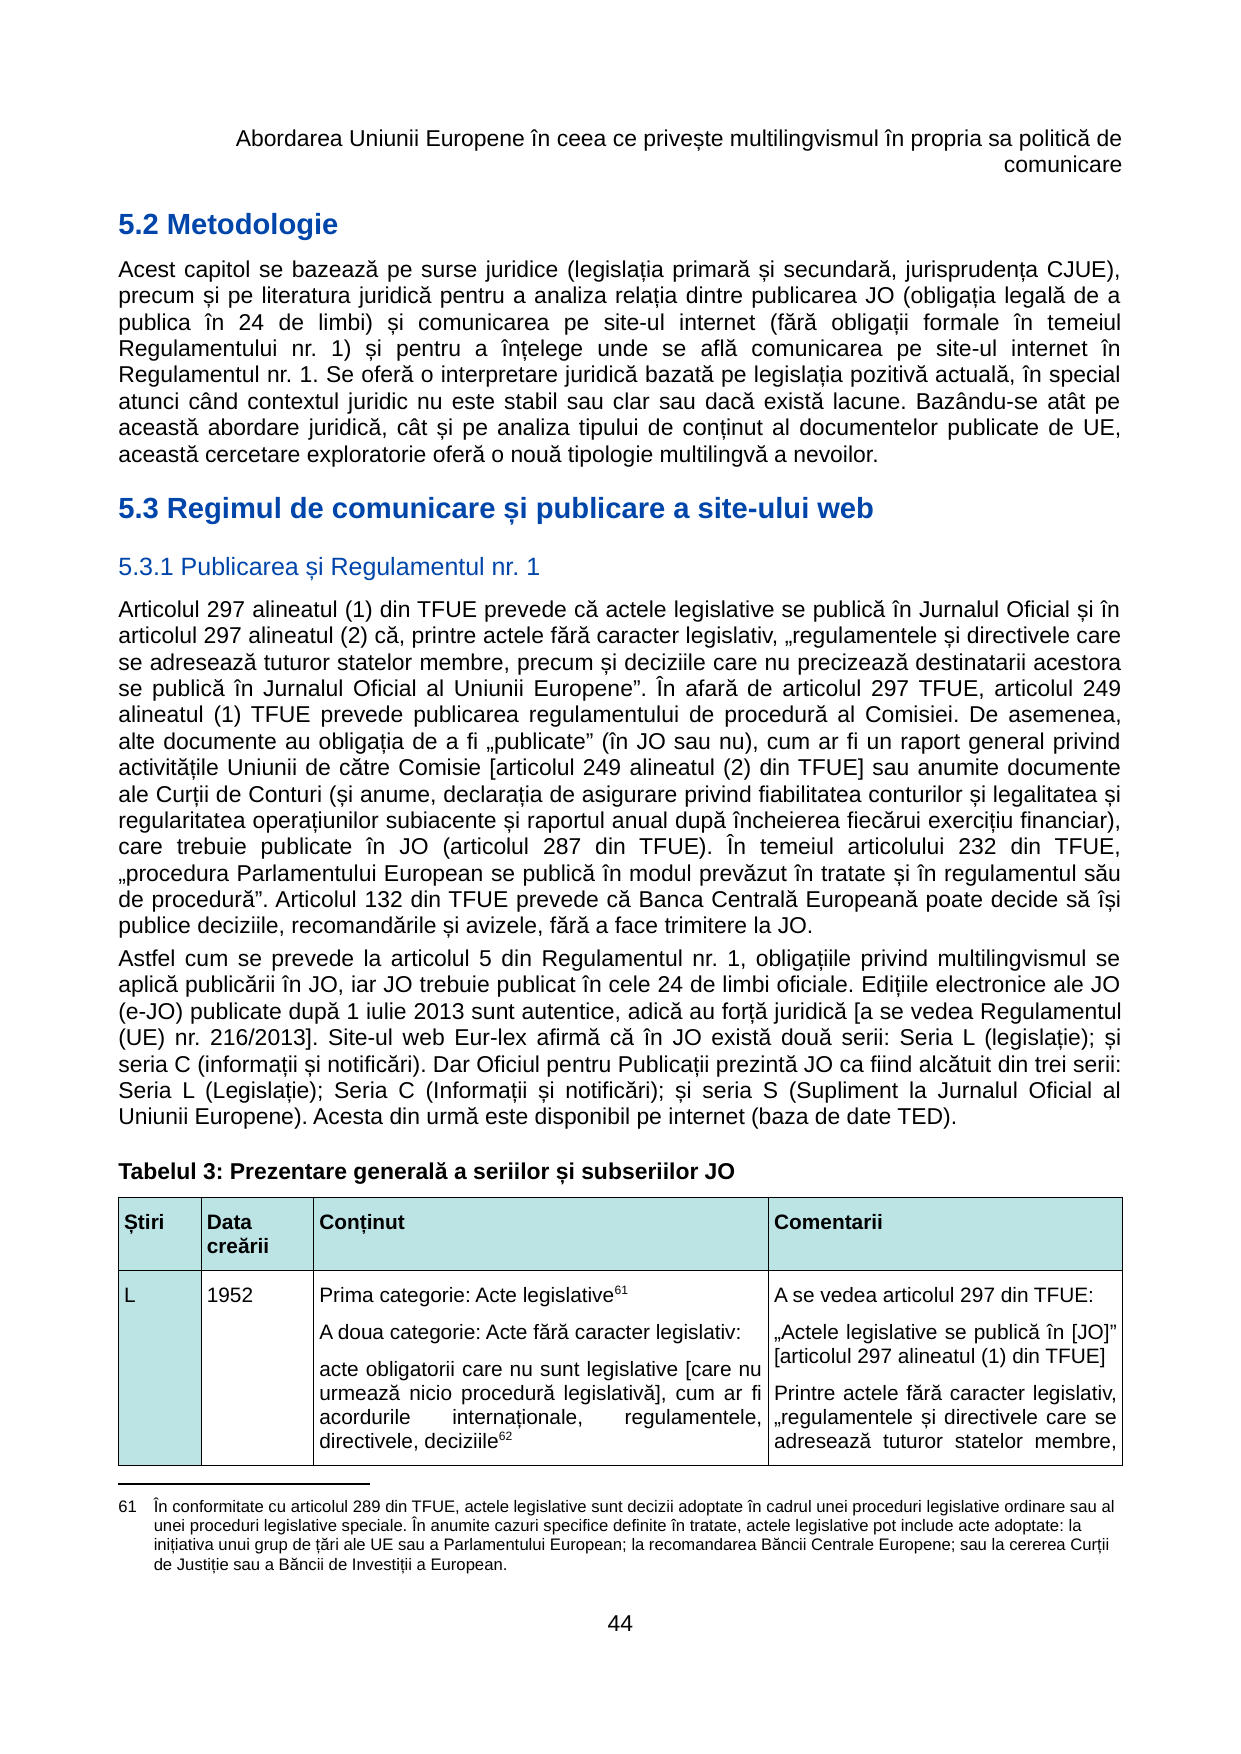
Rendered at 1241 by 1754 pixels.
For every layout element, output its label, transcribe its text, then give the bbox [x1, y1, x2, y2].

text Astfel cum se prevede la articolul 5 din Regulamentul nr. 1, obligațiile privind multilingvismul se aplică publicării în JO, iar JO trebuie publicat în cele 24 de limbi oficiale. Edițiile electronice ale JO (e-JO) publicate după 1 iulie 2013 sunt autentice, adică au forță juridică [a se vedea Regulamentul (UE) nr. 216/2013]. Site-ul web Eur-lex afirmă că în JO există două serii: Seria L (legislație); și seria C (informații și notificări). Dar Oficiul pentru Publicații prezintă JO ca fiind alcătuit din trei serii: Seria L (Legislație); Seria C (Informații și notificări); și seria S (Supliment la Jurnalul Oficial al Uniunii Europene). Acesta din urmă este disponibil pe internet (baza de date TED). [118, 945, 1122, 1129]
text Acest capitol se bazează pe surse juridice (legislația primară și secundară, jurisprudența CJUE), precum și pe literatura juridică pentru a analiza relația dintre publicarea JO (obligația legală de a publica în 24 de limbi) și comunicarea pe site-ul internet (fără obligații formale în temeiul Regulamentului nr. 1) și pentru a înțelege unde se află comunicarea pe site-ul internet în Regulamentul nr. 1. Se oferă o interpretare juridică bazată pe legislația pozitivă actuală, în special atunci când contextul juridic nu este stabil sau clar sau dacă există lacune. Bazându-se atât pe această abordare juridică, cât și pe analiza tipului de conținut al documentelor publicate de UE, această cercetare exploratorie oferă o nouă tipologie multilingvă a nevoilor. [118, 256, 1122, 467]
table_cell L [119, 1271, 201, 1465]
table_header Data creării [202, 1198, 313, 1270]
subtitle 5.2 Metodologie [118, 207, 1122, 240]
table_header Știri [119, 1198, 201, 1270]
table_header Comentarii [769, 1198, 1122, 1270]
table_cell Prima categorie: Acte legislative A doua categorie: Acte fără caracter legislativ: acte obligatorii care nu sunt legislative [care nu urmează nicio procedură legislativă], cum ar fi acordurile internaționale, regulamentele, directivele, deciziile acte fără caracter obligatoriu, cum ar fi recomandări și orientări, precum și regulamente de procedură, acte adoptate de organisme create prin acorduri internaționale și acorduri interinstituționale. [314, 1271, 768, 1465]
table_cell A se vedea articolul 297 din TFUE: „Actele legislative se publică în [JO]” [articolul 297 alineatul (1) din TFUE] Printre actele fără caracter legislativ, „regulamentele și directivele care se adresează tuturor statelor membre, [769, 1271, 1122, 1465]
subtitle 5.3.1 Publicarea și Regulamentul nr. 1 [118, 552, 1122, 580]
text Articolul 297 alineatul (1) din TFUE prevede că actele legislative se publică în Jurnalul Oficial și în articolul 297 alineatul (2) că, printre actele fără caracter legislativ, „regulamentele și directivele care se adresează tuturor statelor membre, precum și deciziile care nu precizează destinatarii acestora se publică în Jurnalul Oficial al Uniunii Europene”. În afară de articolul 297 TFUE, articolul 249 alineatul (1) TFUE prevede publicarea regulamentului de procedură al Comisiei. De asemenea, alte documente au obligația de a fi „publicate” (în JO sau nu), cum ar fi un raport general privind activitățile Uniunii de către Comisie [articolul 249 alineatul (2) din TFUE] sau anumite documente ale Curții de Conturi (și anume, declarația de asigurare privind fiabilitatea conturilor și legalitatea și regularitatea operațiunilor subiacente și raportul anual după încheierea fiecărui exercițiu financiar), care trebuie publicate în JO (articolul 287 din TFUE). În temeiul articolului 232 din TFUE, „procedura Parlamentului European se publică în modul prevăzut în tratate și în regulamentul său de procedură”. Articolul 132 din TFUE prevede că Banca Centrală Europeană poate decide să își publice deciziile, recomandările și avizele, fără a face trimitere la JO. [118, 596, 1122, 939]
table_cell 1952 [202, 1271, 313, 1465]
table_header Conținut [314, 1198, 768, 1270]
subtitle 5.3 Regimul de comunicare și publicare a site-ului web [118, 491, 1122, 524]
text Tabelul 3: Prezentare generală a seriilor și subseriilor JO [118, 1158, 1122, 1184]
